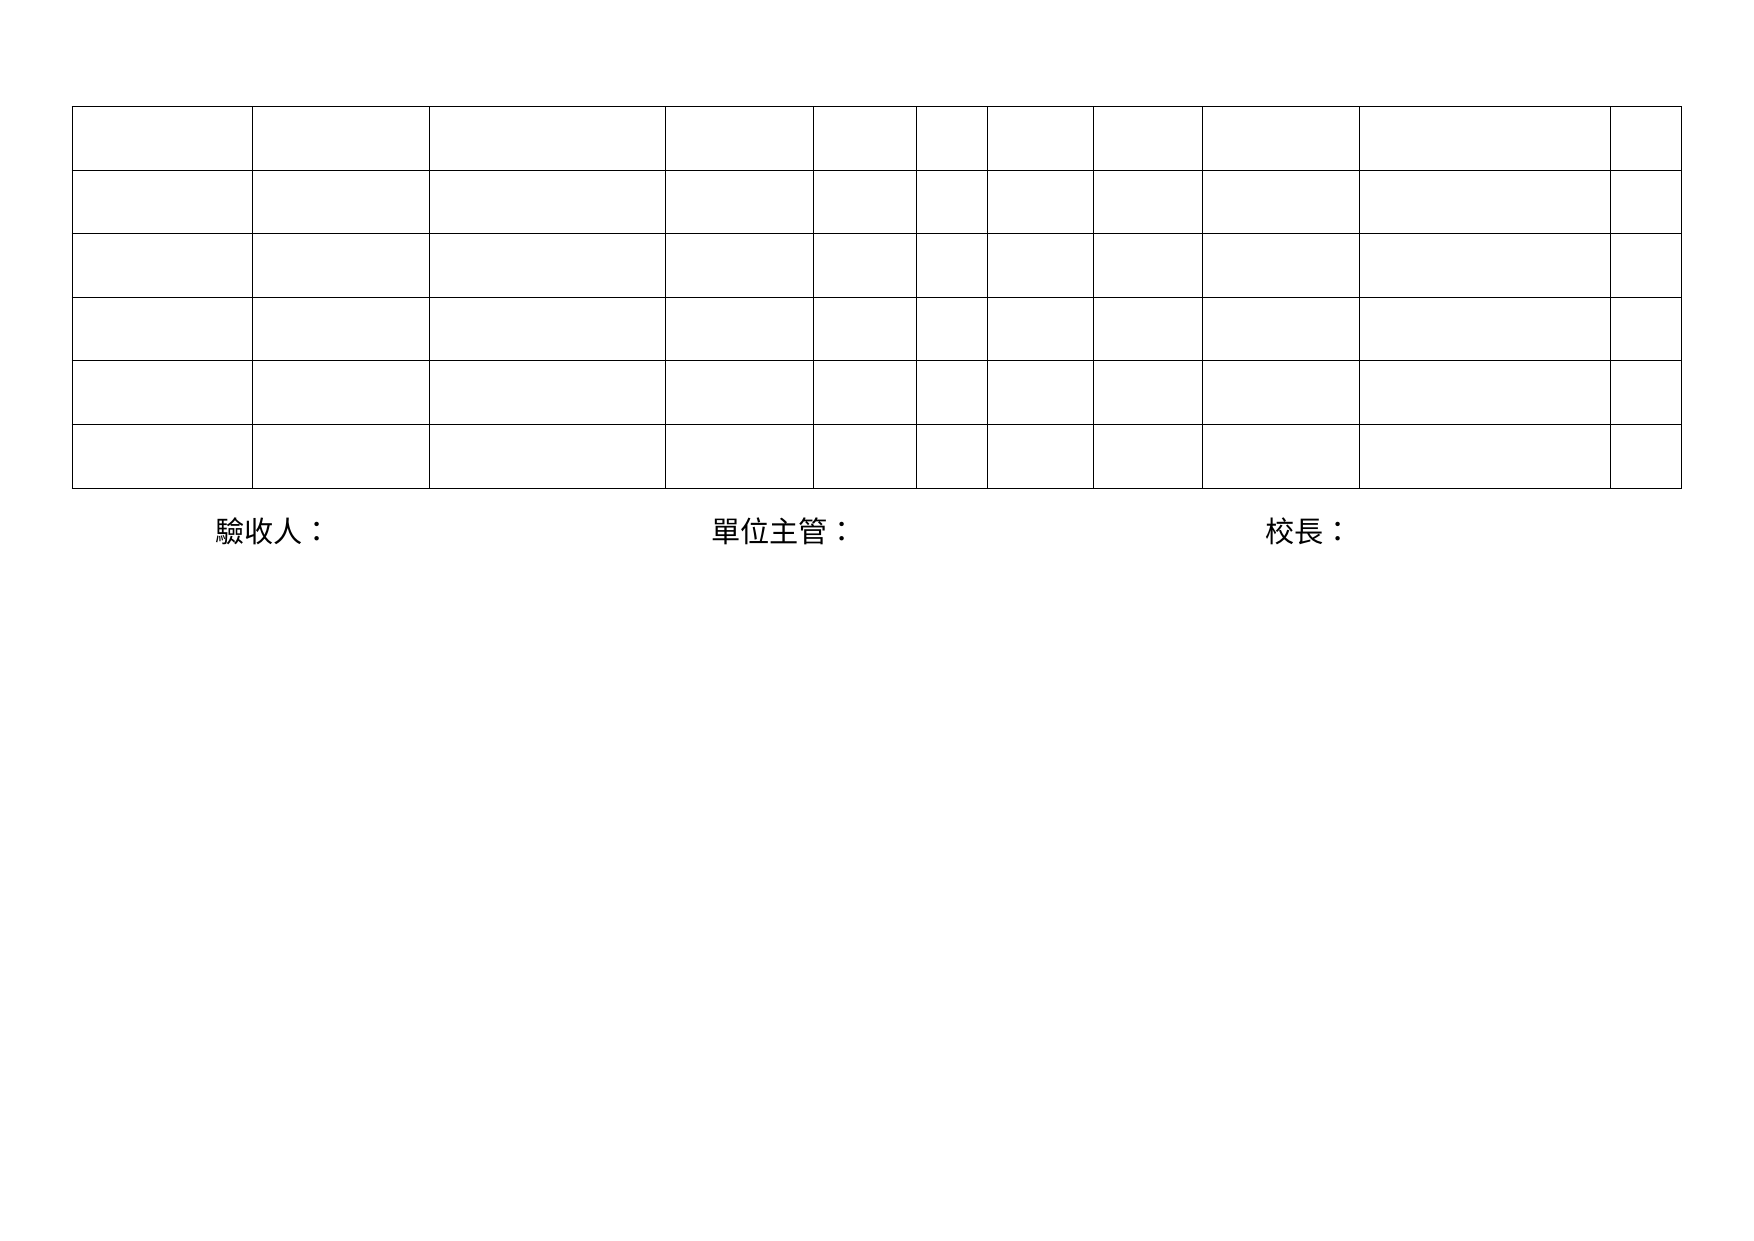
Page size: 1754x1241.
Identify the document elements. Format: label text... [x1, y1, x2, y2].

table_cell [253, 171, 429, 233]
table_cell [1094, 361, 1202, 424]
table_cell [73, 107, 252, 170]
table_cell [917, 425, 987, 487]
table_cell [253, 234, 429, 297]
table_cell [73, 171, 252, 233]
table_cell [1360, 361, 1610, 424]
table_cell [1611, 425, 1681, 487]
table_cell [430, 361, 665, 424]
table_cell [666, 171, 813, 233]
table_cell [1203, 171, 1359, 233]
table_cell [1094, 298, 1202, 360]
table_cell [988, 361, 1093, 424]
table_cell [1094, 234, 1202, 297]
table_cell [917, 234, 987, 297]
table_cell [988, 234, 1093, 297]
table_cell [988, 171, 1093, 233]
table_cell [430, 425, 665, 487]
table_cell [73, 234, 252, 297]
table_cell [988, 107, 1093, 170]
table_cell [1360, 171, 1610, 233]
table_cell [1360, 107, 1610, 170]
table_cell [1094, 107, 1202, 170]
table_cell [1611, 171, 1681, 233]
table_cell [666, 234, 813, 297]
table_cell [253, 298, 429, 360]
table_cell [430, 234, 665, 297]
table_cell [666, 361, 813, 424]
table_cell [1611, 298, 1681, 360]
table_cell [1611, 234, 1681, 297]
table_cell [430, 107, 665, 170]
table_cell [1360, 234, 1610, 297]
table_cell [430, 171, 665, 233]
table_cell [1203, 234, 1359, 297]
table_cell [430, 298, 665, 360]
table_cell [253, 361, 429, 424]
table_cell [253, 425, 429, 487]
table_cell [814, 107, 916, 170]
table_cell [1360, 298, 1610, 360]
table_cell [917, 171, 987, 233]
text 驗收人： 單位主管： 校長： [75, 489, 1679, 551]
table_cell [917, 298, 987, 360]
table_cell [814, 298, 916, 360]
table_cell [1094, 171, 1202, 233]
table_cell [1611, 361, 1681, 424]
table_cell [1203, 298, 1359, 360]
table_cell [666, 107, 813, 170]
table_cell [1611, 107, 1681, 170]
table_cell [1203, 425, 1359, 487]
table_cell [73, 298, 252, 360]
table_cell [814, 361, 916, 424]
table_cell [814, 171, 916, 233]
table_cell [73, 425, 252, 487]
table_cell [1203, 361, 1359, 424]
table_cell [917, 361, 987, 424]
table_cell [988, 298, 1093, 360]
table_cell [814, 425, 916, 487]
table_cell [988, 425, 1093, 487]
table_cell [73, 361, 252, 424]
table_cell [1203, 107, 1359, 170]
table_cell [1360, 425, 1610, 487]
table_cell [814, 234, 916, 297]
table_cell [917, 107, 987, 170]
table_cell [666, 425, 813, 487]
table_cell [666, 298, 813, 360]
table_cell [1094, 425, 1202, 487]
table_cell [253, 107, 429, 170]
